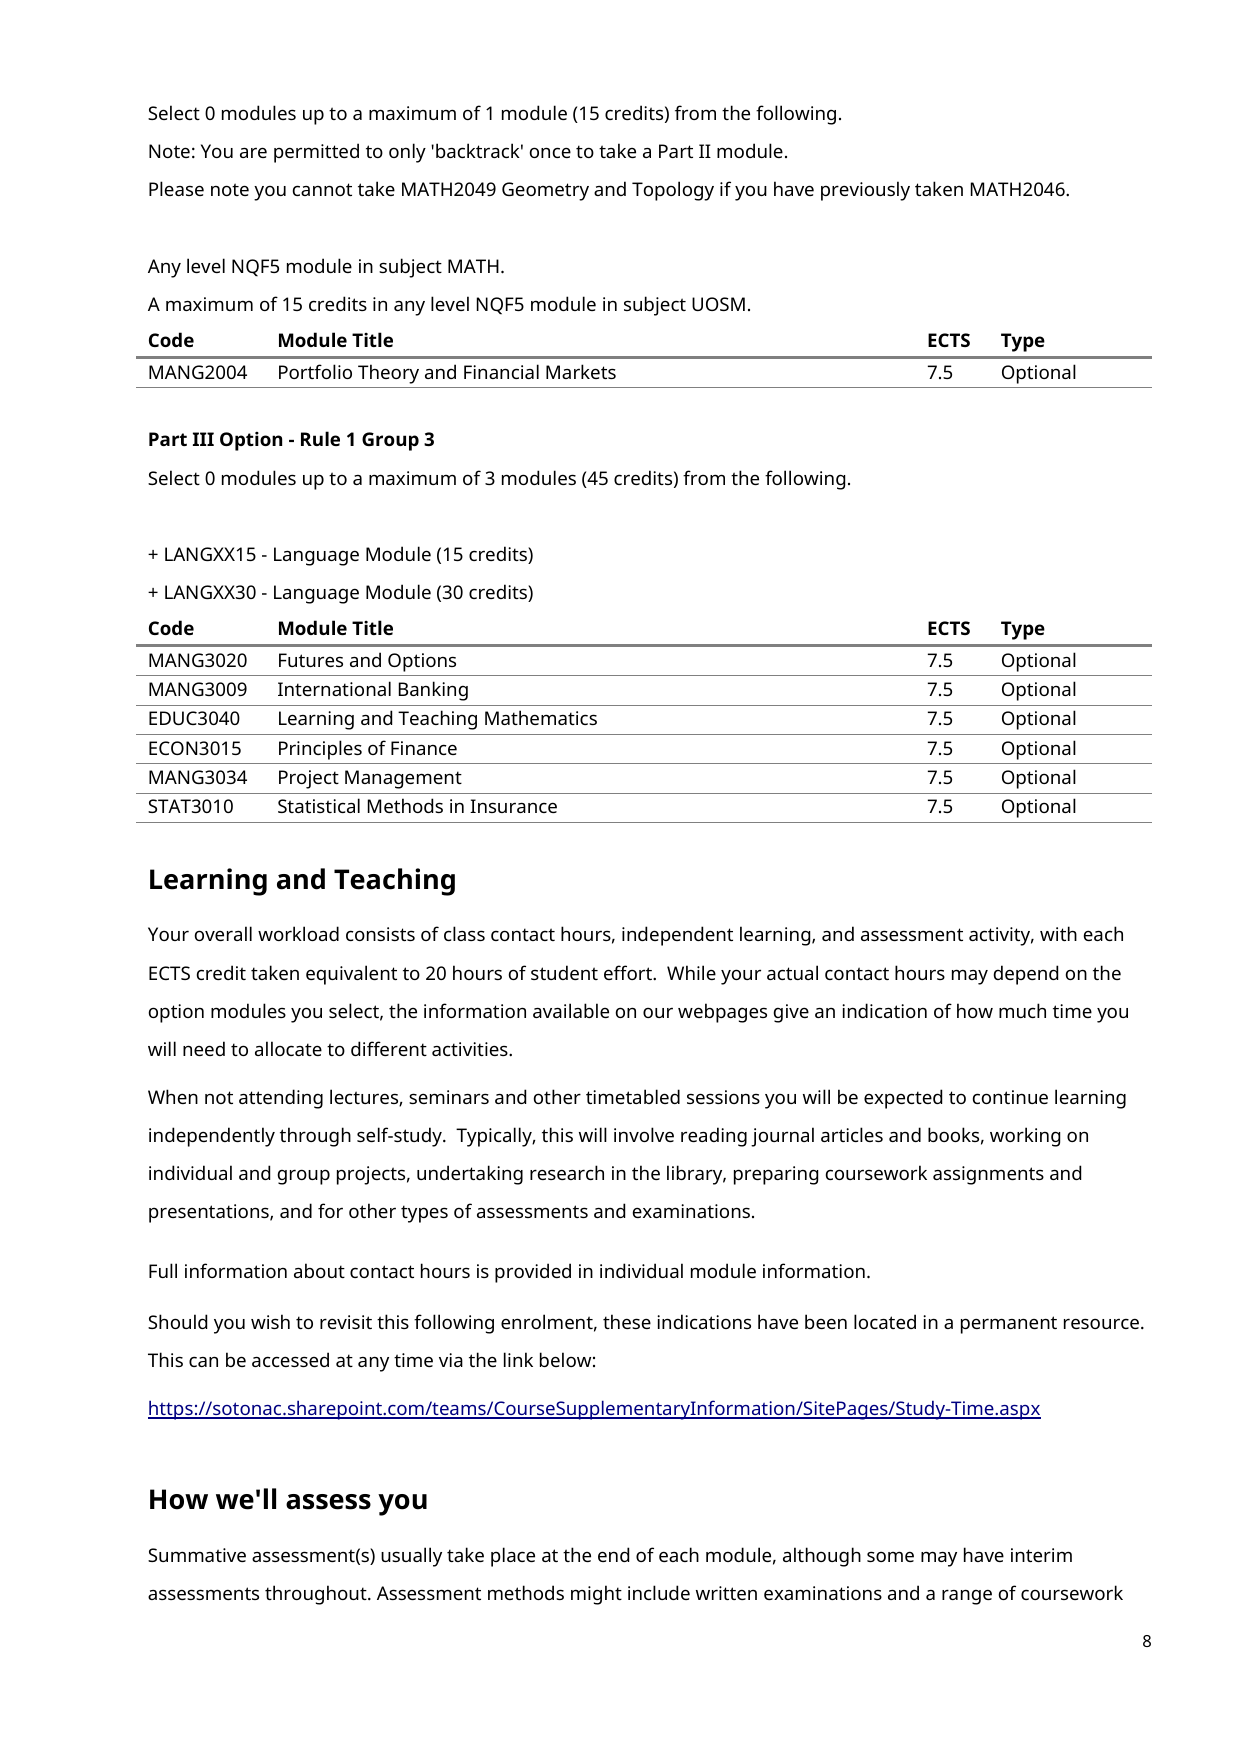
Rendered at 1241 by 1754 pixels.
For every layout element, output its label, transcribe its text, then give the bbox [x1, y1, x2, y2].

table_cell 7.5 [916, 647, 989, 675]
text https://sotonac.sharepoint.com/teams/CourseSupplementaryInformation/SitePages/Study-Time.aspx [148, 1395, 1152, 1421]
text Your overall workload consists of class contact hours, independent learning, and assessment activity, with each ECTS credit taken equivalent to 20 hours of student effort. While your actual contact hours may depend on the option modules you select, the information available on our webpages give an indication of how much time you will need to allocate to different activities. [148, 922, 1152, 1062]
subtitle Learning and Teaching [148, 860, 1152, 897]
table_cell MANG3020 [136, 647, 266, 675]
table_cell Optional [989, 735, 1152, 763]
table_cell Futures and Options [266, 647, 916, 675]
table_cell Project Management [266, 764, 916, 792]
table_cell STAT3010 [136, 794, 266, 822]
table_cell EDUC3040 [136, 706, 266, 734]
table_cell Code [136, 328, 266, 356]
table_cell Code [136, 616, 266, 644]
table_cell Principles of Finance [266, 735, 916, 763]
table_cell Module Title [266, 328, 916, 356]
table_cell Part III Option - Rule 1 Group 3 Select 0 modules up to a maximum of 3 modules (45 credits) from the following. + LANGXX15 - Language Module (15 credits) + LANGXX30 - Language Module (30 credits) [136, 388, 1152, 616]
table_cell 7.5 [916, 735, 989, 763]
table_cell Portfolio Theory and Financial Markets [266, 359, 916, 387]
table_cell 7.5 [916, 706, 989, 734]
table_cell Select 0 modules up to a maximum of 1 module (15 credits) from the following. Note: You are permitted to only 'backtrack' once to take a Part II module. Please note you cannot take MATH2049 Geometry and Topology if you have previously taken MATH2046. Any level NQF5 module in subject MATH. A maximum of 15 credits in any level NQF5 module in subject UOSM. [136, 99, 1152, 328]
table_cell ECTS [916, 616, 989, 644]
text Full information about contact hours is provided in individual module information. [148, 1259, 1152, 1284]
table_cell 7.5 [916, 359, 989, 387]
table_cell International Banking [266, 676, 916, 704]
text Should you wish to revisit this following enrolment, these indications have been located in a permanent resource. This can be accessed at any time via the link below: [148, 1309, 1152, 1373]
text When not attending lectures, seminars and other timetabled sessions you will be expected to continue learning independently through self-study. Typically, this will involve reading journal articles and books, working on individual and group projects, undertaking research in the library, preparing coursework assignments and presentations, and for other types of assessments and examinations. [148, 1084, 1152, 1224]
table_cell Optional [989, 359, 1152, 387]
table_cell Optional [989, 676, 1152, 704]
table_cell MANG2004 [136, 359, 266, 387]
table_cell MANG3034 [136, 764, 266, 792]
table_cell ECTS [916, 328, 989, 356]
table_cell Optional [989, 764, 1152, 792]
table_cell Optional [989, 706, 1152, 734]
subtitle How we'll assess you [148, 1481, 1152, 1517]
table_cell Module Title [266, 616, 916, 644]
table_cell Statistical Methods in Insurance [266, 794, 916, 822]
table_cell Optional [989, 647, 1152, 675]
table_cell 7.5 [916, 764, 989, 792]
table_cell ECON3015 [136, 735, 266, 763]
table_cell Type [989, 616, 1152, 644]
table_cell Type [989, 328, 1152, 356]
table_cell 7.5 [916, 794, 989, 822]
table_cell Optional [989, 794, 1152, 822]
text Summative assessment(s) usually take place at the end of each module, although some may have interim assessments throughout. Assessment methods might include written examinations and a range of coursework [148, 1542, 1152, 1606]
table_cell Learning and Teaching Mathematics [266, 706, 916, 734]
table_cell 7.5 [916, 676, 989, 704]
table_cell MANG3009 [136, 676, 266, 704]
